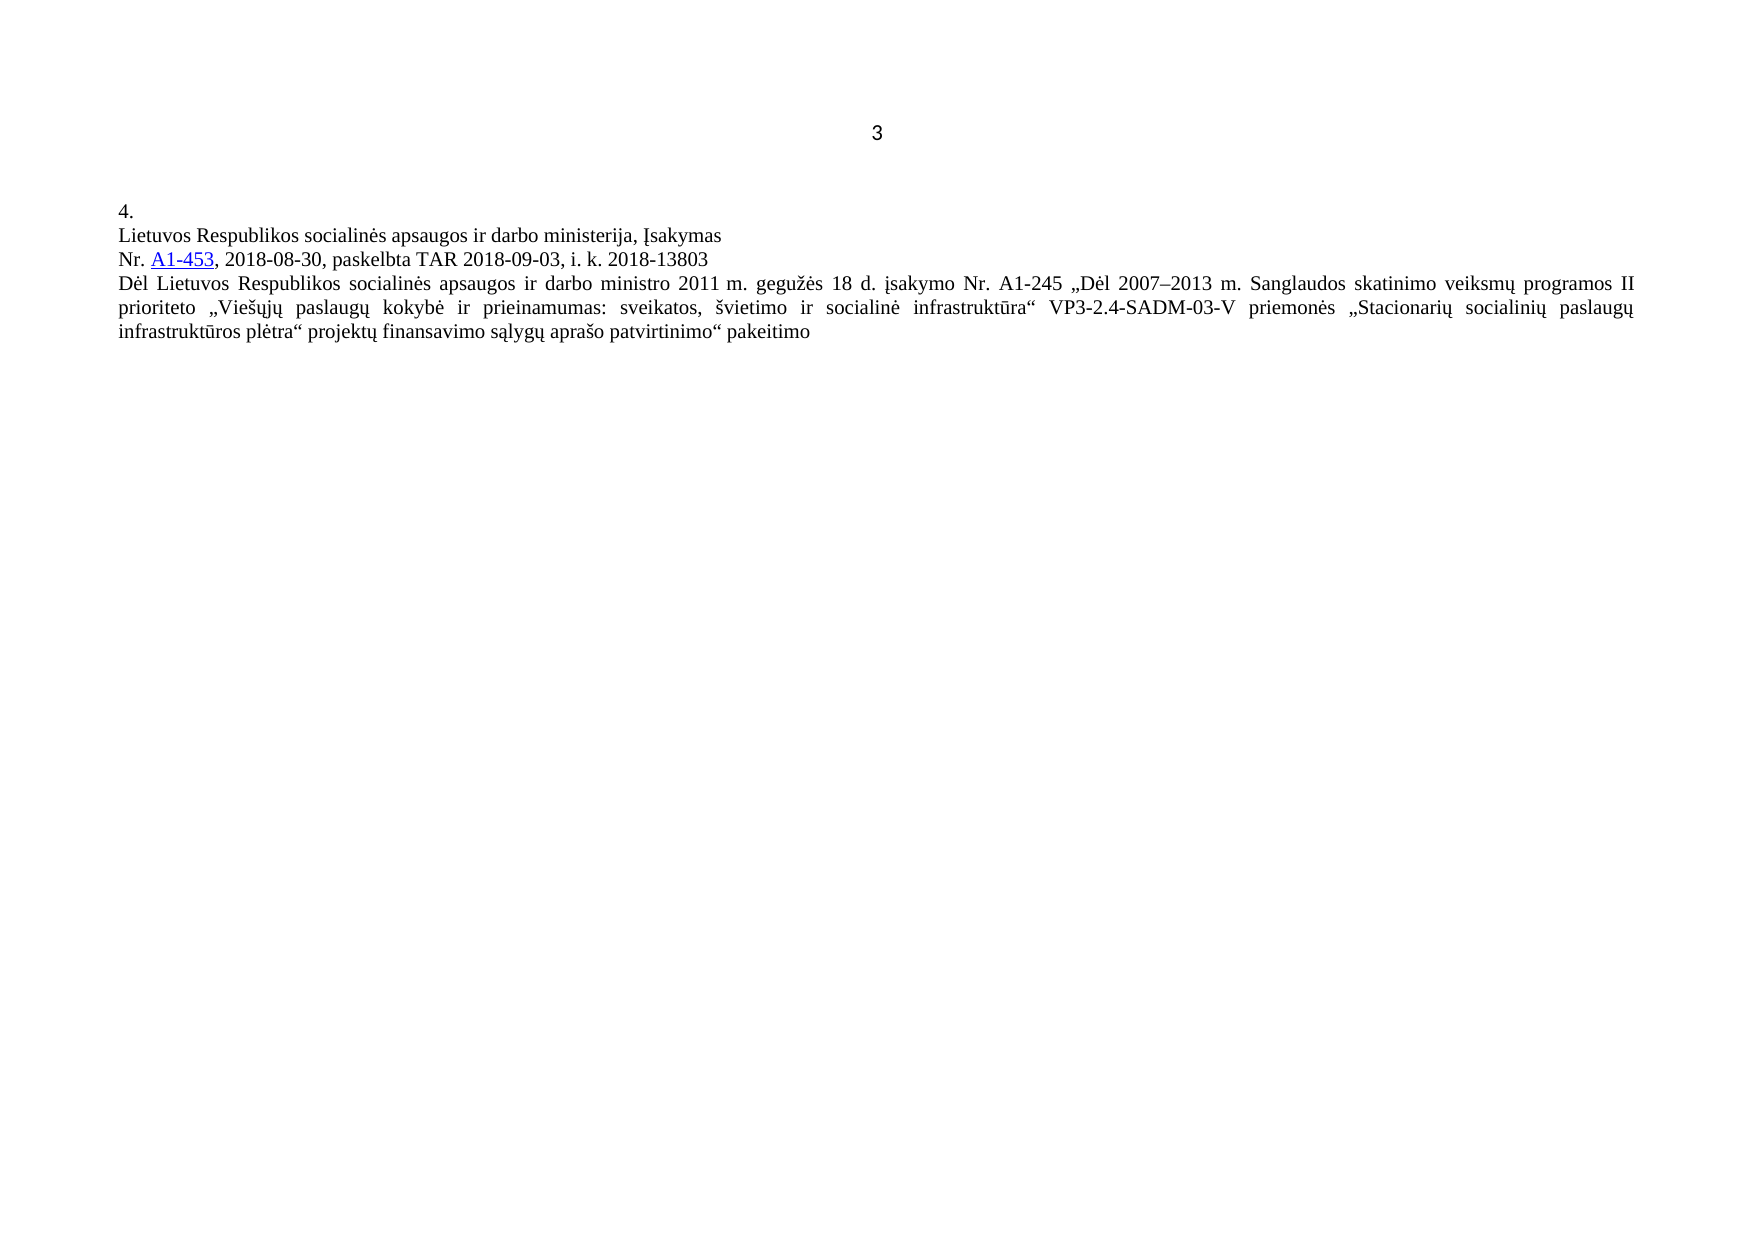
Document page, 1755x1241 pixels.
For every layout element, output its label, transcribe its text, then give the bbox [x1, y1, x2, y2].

text Nr. A1-453, 2018-08-30, paskelbta TAR 2018-09-03, i. k. 2018-13803 [118, 247, 1636, 271]
text Dėl Lietuvos Respublikos socialinės apsaugos ir darbo ministro 2011 m. gegužės 18 d. įsakymo Nr. A1-245 „Dėl 2007–2013 m. Sanglaudos skatinimo veiksmų programos II prioriteto „Viešųjų paslaugų kokybė ir prieinamumas: sveikatos, švietimo ir socialinė infrastruktūra“ VP3-2.4-SADM-03-V priemonės „Stacionarių socialinių paslaugų infrastruktūros plėtra“ projektų finansavimo sąlygų aprašo patvirtinimo“ pakeitimo [118, 271, 1636, 343]
text 4. [118, 199, 1636, 223]
text Lietuvos Respublikos socialinės apsaugos ir darbo ministerija, Įsakymas [118, 223, 1636, 247]
